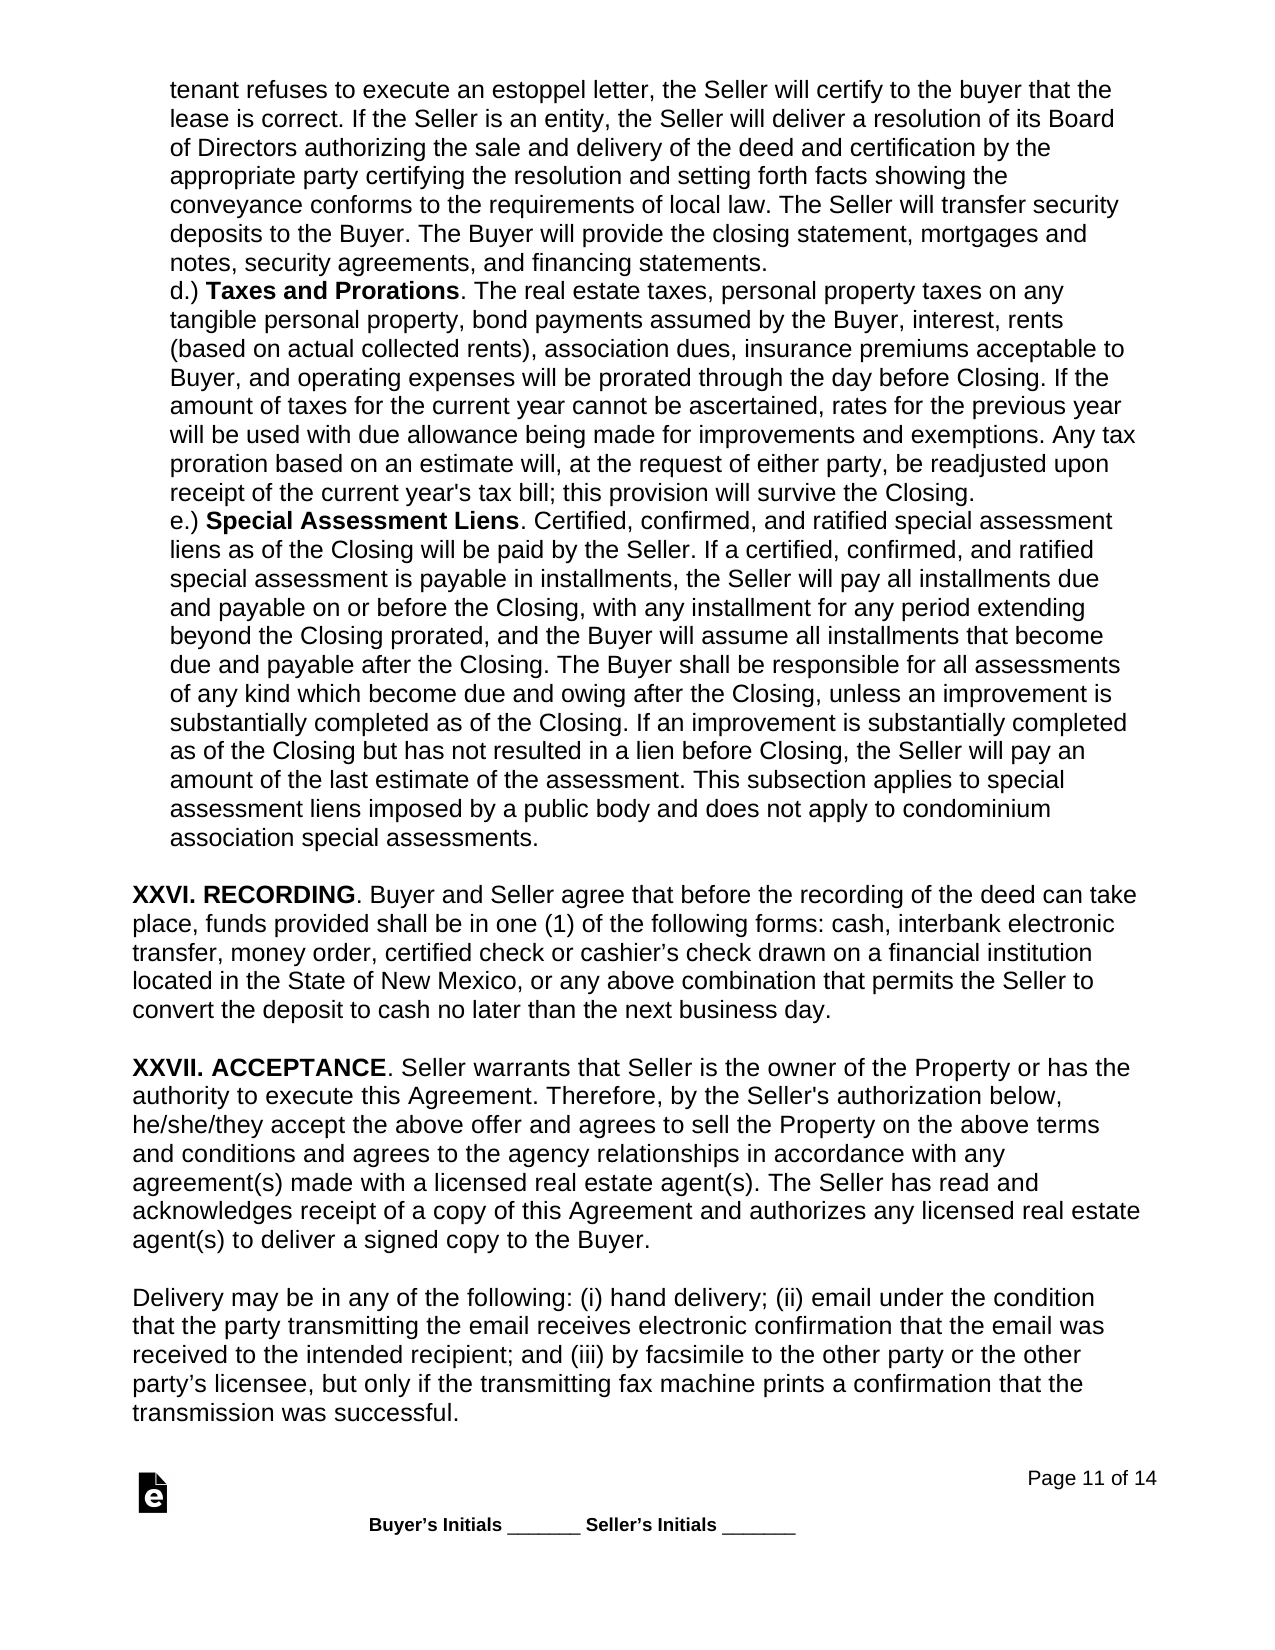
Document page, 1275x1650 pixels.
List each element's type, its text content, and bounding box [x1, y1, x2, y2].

text d.) Taxes and Prorations. The real estate taxes, personal property taxes on any tangible personal property, bond payments assumed by the Buyer, interest, rents (based on actual collected rents), association dues, insurance premiums acceptable to Buyer, and operating expenses will be prorated through the day before Closing. If the amount of taxes for the current year cannot be ascertained, rates for the previous year will be used with due allowance being made for improvements and exemptions. Any tax proration based on an estimate will, at the request of either party, be readjusted upon receipt of the current year's tax bill; this provision will survive the Closing. [169, 276, 1143, 506]
text XXVII. ACCEPTANCE. Seller warrants that Seller is the owner of the Property or has the authority to execute this Agreement. Therefore, by the Seller's authorization below, he/she/they accept the above offer and agrees to sell the Property on the above terms and conditions and agrees to the agency relationships in accordance with any agreement(s) made with a licensed real estate agent(s). The Seller has read and acknowledges receipt of a copy of this Agreement and authorizes any licensed real estate agent(s) to deliver a signed copy to the Buyer. [132, 1052, 1143, 1254]
text e.) Special Assessment Liens. Certified, confirmed, and ratified special assessment liens as of the Closing will be paid by the Seller. If a certified, confirmed, and ratified special assessment is payable in installments, the Seller will pay all installments due and payable on or before the Closing, with any installment for any period extending beyond the Closing prorated, and the Buyer will assume all installments that become due and payable after the Closing. The Buyer shall be responsible for all assessments of any kind which become due and owing after the Closing, unless an improvement is substantially completed as of the Closing. If an improvement is substantially completed as of the Closing but has not resulted in a lien before Closing, the Seller will pay an amount of the last estimate of the assessment. This subsection applies to special assessment liens imposed by a public body and does not apply to condominium association special assessments. [169, 506, 1143, 851]
text XXVI. RECORDING. Buyer and Seller agree that before the recording of the deed can take place, funds provided shall be in one (1) of the following forms: cash, interbank electronic transfer, money order, certified check or cashier’s check drawn on a financial institution located in the State of New Mexico, or any above combination that permits the Seller to convert the deposit to cash no later than the next business day. [132, 880, 1143, 1024]
text tenant refuses to execute an estoppel letter, the Seller will certify to the buyer that the lease is correct. If the Seller is an entity, the Seller will deliver a resolution of its Board of Directors authorizing the sale and delivery of the deed and certification by the appropriate party certifying the resolution and setting forth facts showing the conveyance conforms to the requirements of local law. The Seller will transfer security deposits to the Buyer. The Buyer will provide the closing statement, mortgages and notes, security agreements, and financing statements. [169, 75, 1143, 276]
text Delivery may be in any of the following: (i) hand delivery; (ii) email under the condition that the party transmitting the email receives electronic confirmation that the email was received to the intended recipient; and (iii) by facsimile to the other party or the other party’s licensee, but only if the transmitting fax machine prints a confirmation that the transmission was successful. [132, 1282, 1143, 1426]
